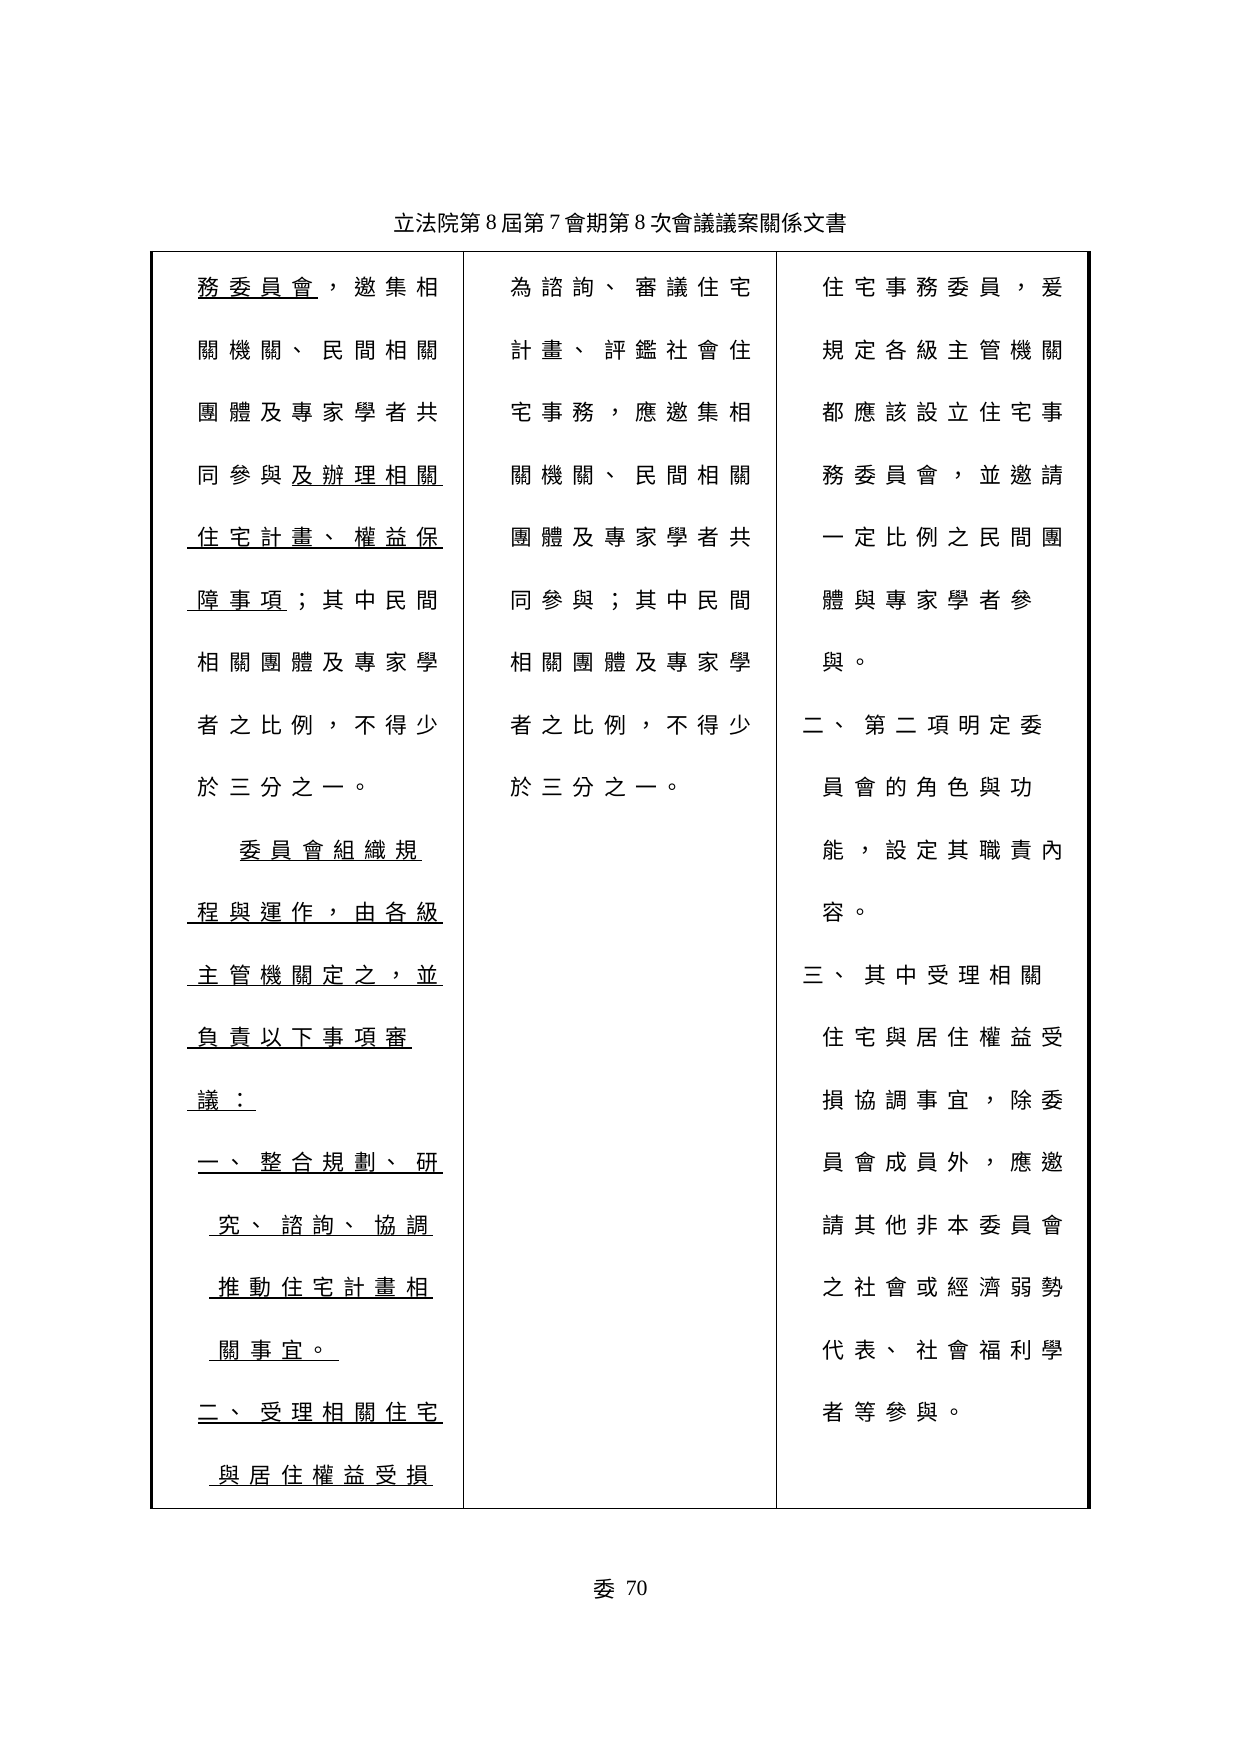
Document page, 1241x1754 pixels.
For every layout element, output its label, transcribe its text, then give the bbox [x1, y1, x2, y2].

table_cell 務委員會，邀集相關機關、民間相關團體及專家學者共同參與及辦理相關住宅計畫、權益保障事項；其中民間相關團體及專家學者之比例，不得少於三分之一。 委員會組織規程與運作，由各級主管機關定之，並負責以下事項審議： 一、整合規劃、研究、諮詢、協調推動住宅計畫相關事宜。 二、受理相關住宅與居住權益受損 [153, 252, 463, 1508]
table_cell 住宅事務委員，爰規定各級主管機關都應該設立住宅事務委員會，並邀請一定比例之民間團體與專家學者參與。 二、第二項明定委員會的角色與功能，設定其職責內容。 三、其中受理相關住宅與居住權益受損協調事宜，除委員會成員外，應邀請其他非本委員會之社會或經濟弱勢代表、社會福利學者等參與。 [777, 252, 1087, 1508]
table_cell 為諮詢、審議住宅計畫、評鑑社會住宅事務，應邀集相關機關、民間相關團體及專家學者共同參與；其中民間相關團體及專家學者之比例，不得少於三分之一。 [464, 252, 776, 1508]
